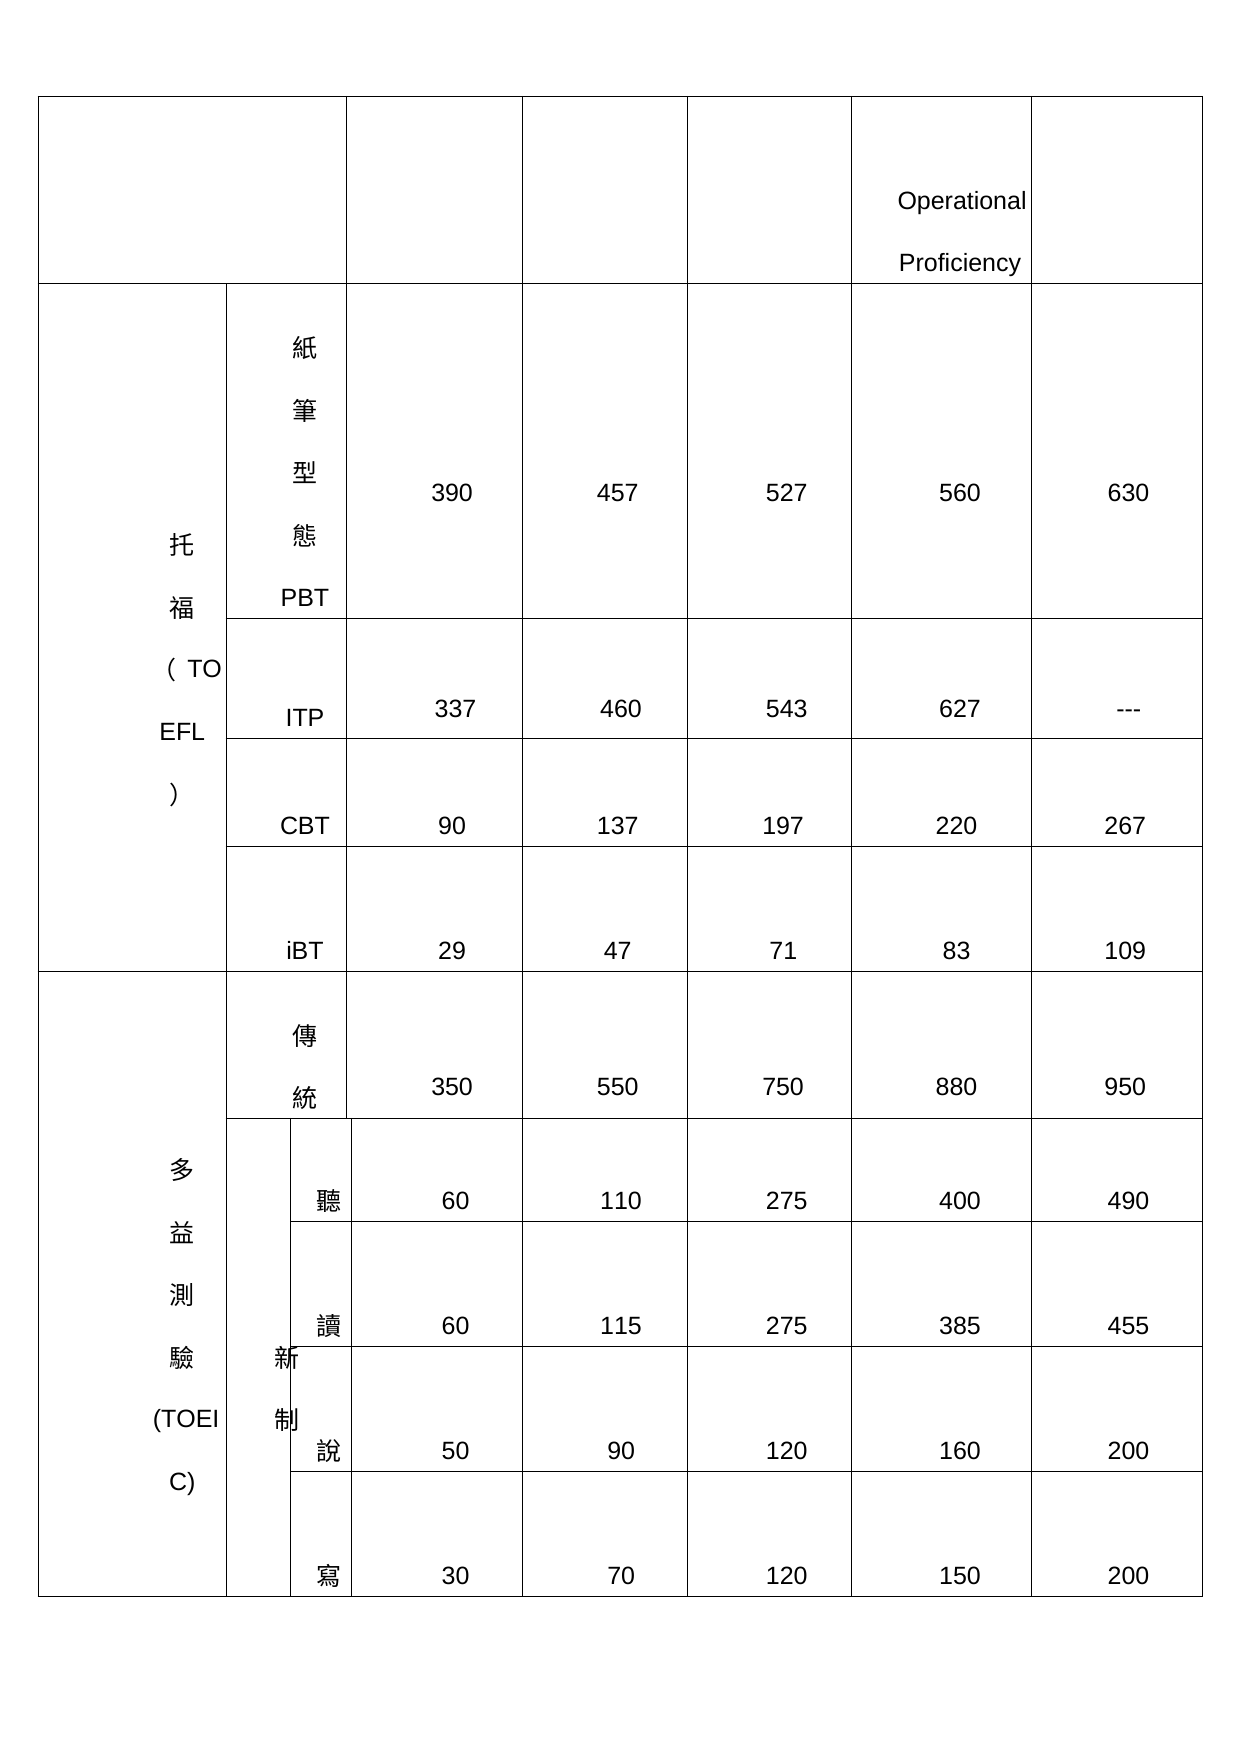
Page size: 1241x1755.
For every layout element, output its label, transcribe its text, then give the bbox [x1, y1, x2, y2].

table_cell 聽 [291, 1119, 351, 1221]
table_cell 60 [352, 1119, 522, 1221]
table_cell 110 [523, 1119, 687, 1221]
table_cell 90 [523, 1347, 687, 1471]
table_cell 550 [523, 972, 687, 1118]
table_cell 267 [1032, 739, 1202, 846]
table_cell 627 [852, 619, 1031, 738]
table_cell 新制 [227, 1119, 290, 1596]
table_cell 385 [852, 1222, 1031, 1346]
table_cell [39, 97, 346, 283]
table_cell 750 [688, 972, 851, 1118]
table_cell 460 [523, 619, 687, 738]
table_cell 寫 [291, 1472, 351, 1596]
table_cell 275 [688, 1222, 851, 1346]
table_cell 說 [291, 1347, 351, 1471]
table_cell 109 [1032, 847, 1202, 971]
table_cell 160 [852, 1347, 1031, 1471]
table_cell 630 [1032, 284, 1202, 618]
table_cell 457 [523, 284, 687, 618]
table_cell 337 [347, 619, 522, 738]
table_cell 220 [852, 739, 1031, 846]
table_cell 137 [523, 739, 687, 846]
table_cell 950 [1032, 972, 1202, 1118]
table_cell ITP [227, 619, 346, 738]
table_cell 490 [1032, 1119, 1202, 1221]
table_cell 讀 [291, 1222, 351, 1346]
table_cell 200 [1032, 1347, 1202, 1471]
table_cell CBT [227, 739, 346, 846]
table_cell 紙筆型態PBT [227, 284, 346, 618]
table_cell [688, 97, 851, 283]
table_cell 275 [688, 1119, 851, 1221]
table_cell 115 [523, 1222, 687, 1346]
table_cell 543 [688, 619, 851, 738]
table_cell 47 [523, 847, 687, 971]
table_cell 390 [347, 284, 522, 618]
table_cell 傳統 [227, 972, 346, 1118]
table_cell 120 [688, 1347, 851, 1471]
table_cell 527 [688, 284, 851, 618]
table_cell 200 [1032, 1472, 1202, 1596]
table_cell [523, 97, 687, 283]
table_cell 400 [852, 1119, 1031, 1221]
table_cell 560 [852, 284, 1031, 618]
table_cell 托福（TOEFL） [39, 284, 226, 971]
table_cell [1032, 97, 1202, 283]
table_cell 29 [347, 847, 522, 971]
table_cell 多益測驗(TOEIC) [39, 972, 226, 1596]
table_cell 30 [352, 1472, 522, 1596]
table_cell 120 [688, 1472, 851, 1596]
table_cell 50 [352, 1347, 522, 1471]
table_cell 880 [852, 972, 1031, 1118]
table_cell 197 [688, 739, 851, 846]
table_cell 70 [523, 1472, 687, 1596]
table_cell iBT [227, 847, 346, 971]
table_cell 350 [347, 972, 522, 1118]
table_cell 90 [347, 739, 522, 846]
table_cell 150 [852, 1472, 1031, 1596]
table_cell 455 [1032, 1222, 1202, 1346]
table_cell --- [1032, 619, 1202, 738]
table_cell [347, 97, 522, 283]
table_cell 71 [688, 847, 851, 971]
table_cell 83 [852, 847, 1031, 971]
table_cell 60 [352, 1222, 522, 1346]
table_cell Operational Proficiency [852, 97, 1031, 283]
